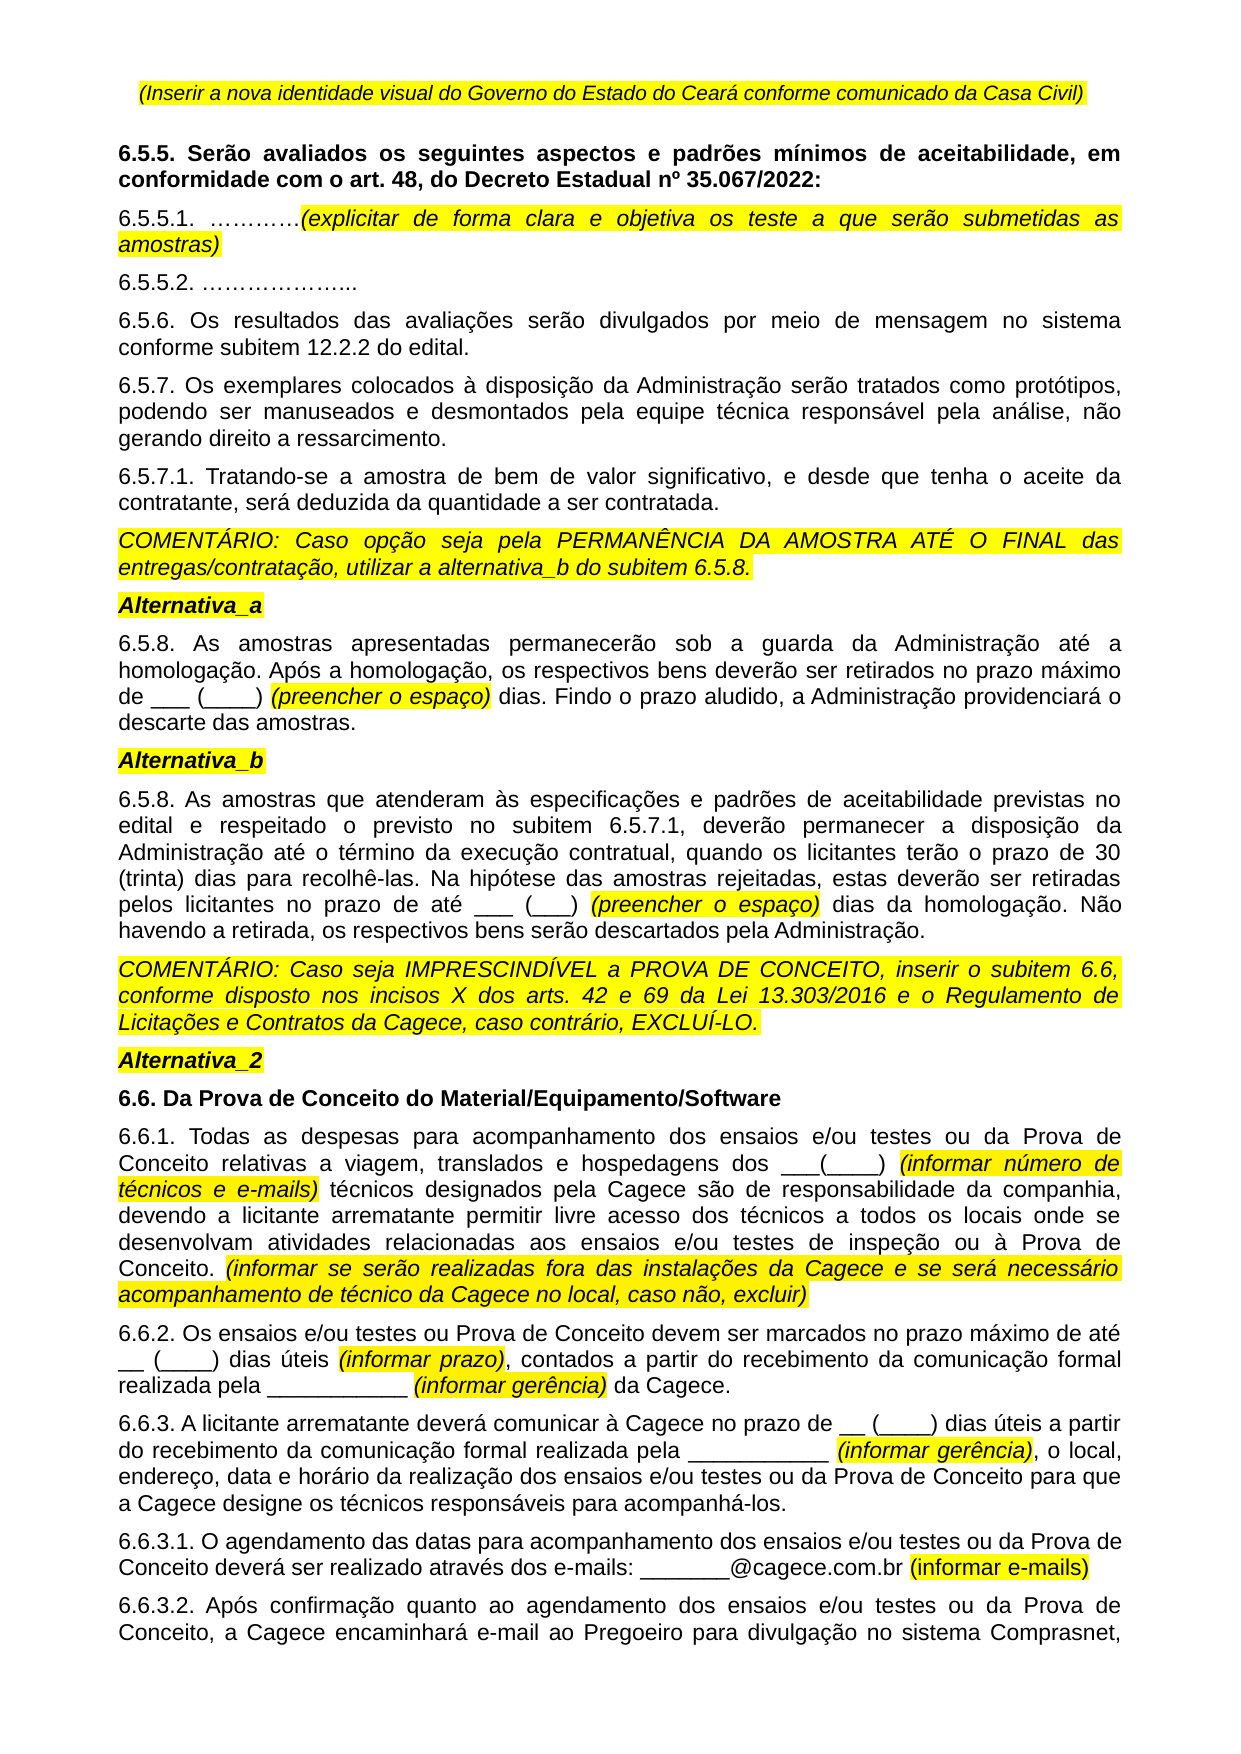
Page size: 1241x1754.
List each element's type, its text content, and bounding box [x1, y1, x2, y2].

text COMENTÁRIO: Caso opção seja pela PERMANÊNCIA DA AMOSTRA ATÉ O FINAL das entregas/contratação, utilizar a alternativa_b do subitem 6.5.8. [118, 527, 1122, 580]
text 6.5.6. Os resultados das avaliações serão divulgados por meio de mensagem no sistema conforme subitem 12.2.2 do edital. [118, 307, 1122, 360]
text 6.5.5.1. …………(explicitar de forma clara e objetiva os teste a que serão submetidas as amostras) [118, 204, 1122, 257]
text 6.5.7. Os exemplares colocados à disposição da Administração serão tratados como protótipos, podendo ser manuseados e desmontados pela equipe técnica responsável pela análise, não gerando direito a ressarcimento. [118, 372, 1122, 451]
text 6.6.1. Todas as despesas para acompanhamento dos ensaios e/ou testes ou da Prova de Conceito relativas a viagem, translados e hospedagens dos ___(____) (informar número de técnicos e e-mails) técnicos designados pela Cagece são de responsabilidade da companhia, devendo a licitante arrematante permitir livre acesso dos técnicos a todos os locais onde se desenvolvam atividades relacionadas aos ensaios e/ou testes de inspeção ou à Prova de Conceito. (informar se serão realizadas fora das instalações da Cagece e se será necessário acompanhamento de técnico da Cagece no local, caso não, excluir) [118, 1123, 1122, 1308]
text 6.6.3.2. Após confirmação quanto ao agendamento dos ensaios e/ou testes ou da Prova de Conceito, a Cagece encaminhará e-mail ao Pregoeiro para divulgação no sistema Comprasnet, [118, 1592, 1122, 1645]
text 6.6. Da Prova de Conceito do Material/Equipamento/Software [118, 1085, 1122, 1111]
text 6.5.8. As amostras que atenderam às especificações e padrões de aceitabilidade previstas no edital e respeitado o previsto no subitem 6.5.7.1, deverão permanecer a disposição da Administração até o término da execução contratual, quando os licitantes terão o prazo de 30 (trinta) dias para recolhê-las. Na hipótese das amostras rejeitadas, estas deverão ser retiradas pelos licitantes no prazo de até ___ (___) (preencher o espaço) dias da homologação. Não havendo a retirada, os respectivos bens serão descartados pela Administração. [118, 786, 1122, 944]
text 6.6.2. Os ensaios e/ou testes ou Prova de Conceito devem ser marcados no prazo máximo de até __ (____) dias úteis (informar prazo), contados a partir do recebimento da comunicação formal realizada pela ___________ (informar gerência) da Cagece. [118, 1319, 1122, 1398]
text Alternativa_a [118, 592, 1122, 618]
text 6.5.8. As amostras apresentadas permanecerão sob a guarda da Administração até a homologação. Após a homologação, os respectivos bens deverão ser retirados no prazo máximo de ___ (____) (preencher o espaço) dias. Findo o prazo aludido, a Administração providenciará o descarte das amostras. [118, 630, 1122, 736]
text Alternativa_2 [118, 1047, 1122, 1073]
text COMENTÁRIO: Caso seja IMPRESCINDÍVEL a PROVA DE CONCEITO, inserir o subitem 6.6, conforme disposto nos incisos X dos arts. 42 e 69 da Lei 13.303/2016 e o Regulamento de Licitações e Contratos da Cagece, caso contrário, EXCLUÍ-LO. [118, 956, 1122, 1035]
text 6.5.7.1. Tratando-se a amostra de bem de valor significativo, e desde que tenha o aceite da contratante, será deduzida da quantidade a ser contratada. [118, 463, 1122, 516]
text 6.5.5. Serão avaliados os seguintes aspectos e padrões mínimos de aceitabilidade, em conformidade com o art. 48, do Decreto Estadual nº 35.067/2022: [118, 140, 1122, 193]
text 6.5.5.2. ………………... [118, 269, 1122, 295]
text 6.6.3.1. O agendamento das datas para acompanhamento dos ensaios e/ou testes ou da Prova de Conceito deverá ser realizado através dos e-mails: _______@cagece.com.br (informar e-mails) [118, 1528, 1122, 1580]
text Alternativa_b [118, 747, 1122, 774]
text 6.6.3. A licitante arrematante deverá comunicar à Cagece no prazo de __ (____) dias úteis a partir do recebimento da comunicação formal realizada pela ___________ (informar gerência), o local, endereço, data e horário da realização dos ensaios e/ou testes ou da Prova de Conceito para que a Cagece designe os técnicos responsáveis para acompanhá-los. [118, 1410, 1122, 1516]
